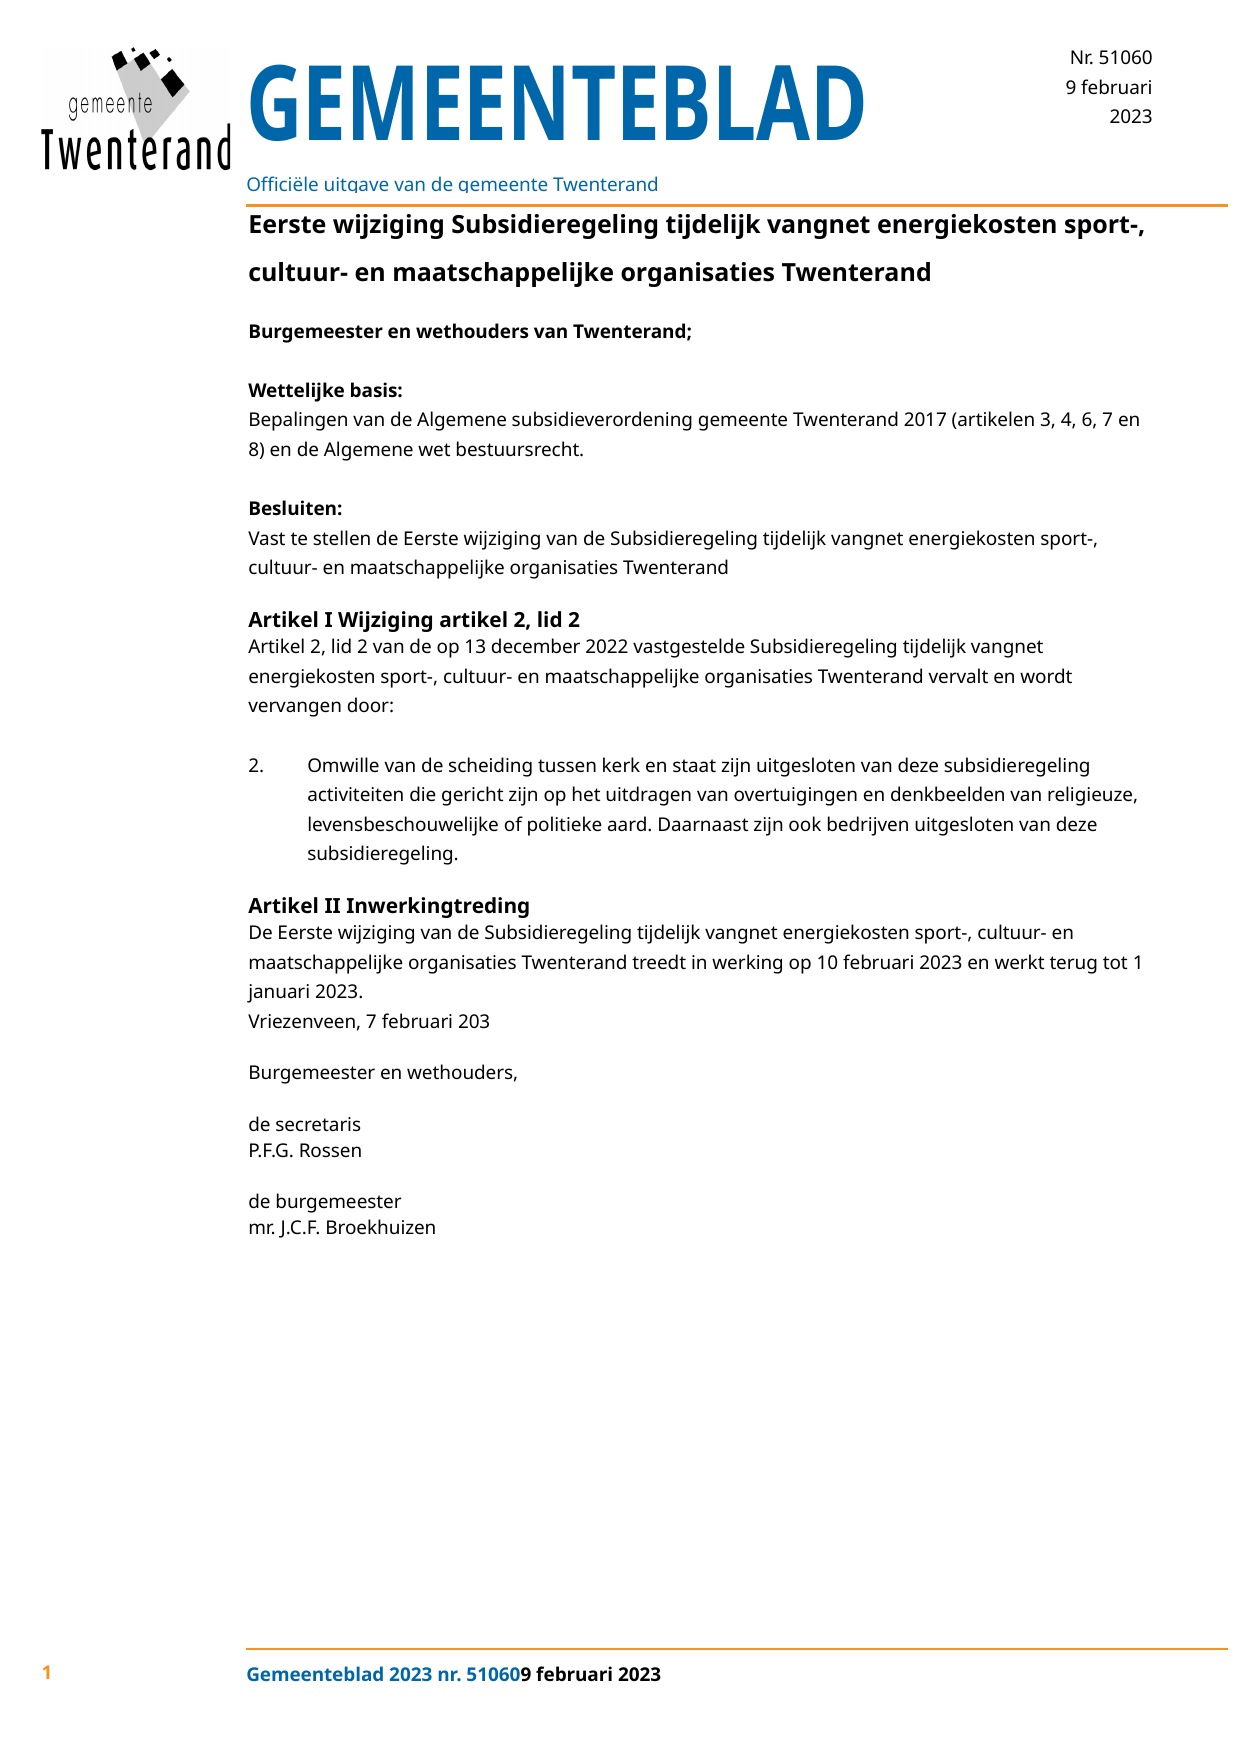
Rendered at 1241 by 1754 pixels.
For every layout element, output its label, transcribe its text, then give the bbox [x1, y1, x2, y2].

text De Eerste wijziging van de Subsidieregeling tijdelijk vangnet energiekosten sport-, cultuur- en maatschappelijke organisaties Twenterand treedt in werking op 10 februari 2023 en werkt terug tot 1 januari 2023. [248, 919, 1152, 1004]
text Artikel I Wijziging artikel 2, lid 2 [248, 605, 1152, 633]
text Vriezenveen, 7 februari 203 [248, 1008, 1152, 1034]
text de secretaris [248, 1111, 1152, 1137]
list Omwille van de scheiding tussen kerk en staat zijn uitgesloten van deze subsidieregeling activiteiten die gericht zijn op het uitdragen van overtuigingen en denkbeelden van religieuze, levensbeschouwelijke of politieke aard. Daarnaast zijn ook bedrijven uitgesloten van deze subsidieregeling. [248, 752, 1152, 866]
text mr. J.C.F. Broekhuizen [248, 1214, 1152, 1240]
text Burgemeester en wethouders van Twenterand; [248, 318, 1152, 344]
text Wettelijke basis: [248, 377, 1152, 403]
text Eerste wijziging Subsidieregeling tijdelijk vangnet energiekosten sport-, cultuur- en maatschappelijke organisaties Twenterand [248, 207, 1152, 288]
text de burgemeester [248, 1188, 1152, 1214]
text P.F.G. Rossen [248, 1137, 1152, 1162]
text Besluiten: [248, 495, 1152, 521]
text Vast te stellen de Eerste wijziging van de Subsidieregeling tijdelijk vangnet energiekosten sport-, cultuur- en maatschappelijke organisaties Twenterand [248, 525, 1152, 580]
text Artikel II Inwerkingtreding [248, 891, 1152, 919]
text Bepalingen van de Algemene subsidieverordening gemeente Twenterand 2017 (artikelen 3, 4, 6, 7 en 8) en de Algemene wet bestuursrecht. [248, 407, 1152, 462]
text Artikel 2, lid 2 van de op 13 december 2022 vastgestelde Subsidieregeling tijdelijk vangnet energiekosten sport-, cultuur- en maatschappelijke organisaties Twenterand vervalt en wordt vervangen door: [248, 633, 1152, 718]
picture [41, 47, 231, 172]
text Burgemeester en wethouders, [248, 1059, 1152, 1085]
